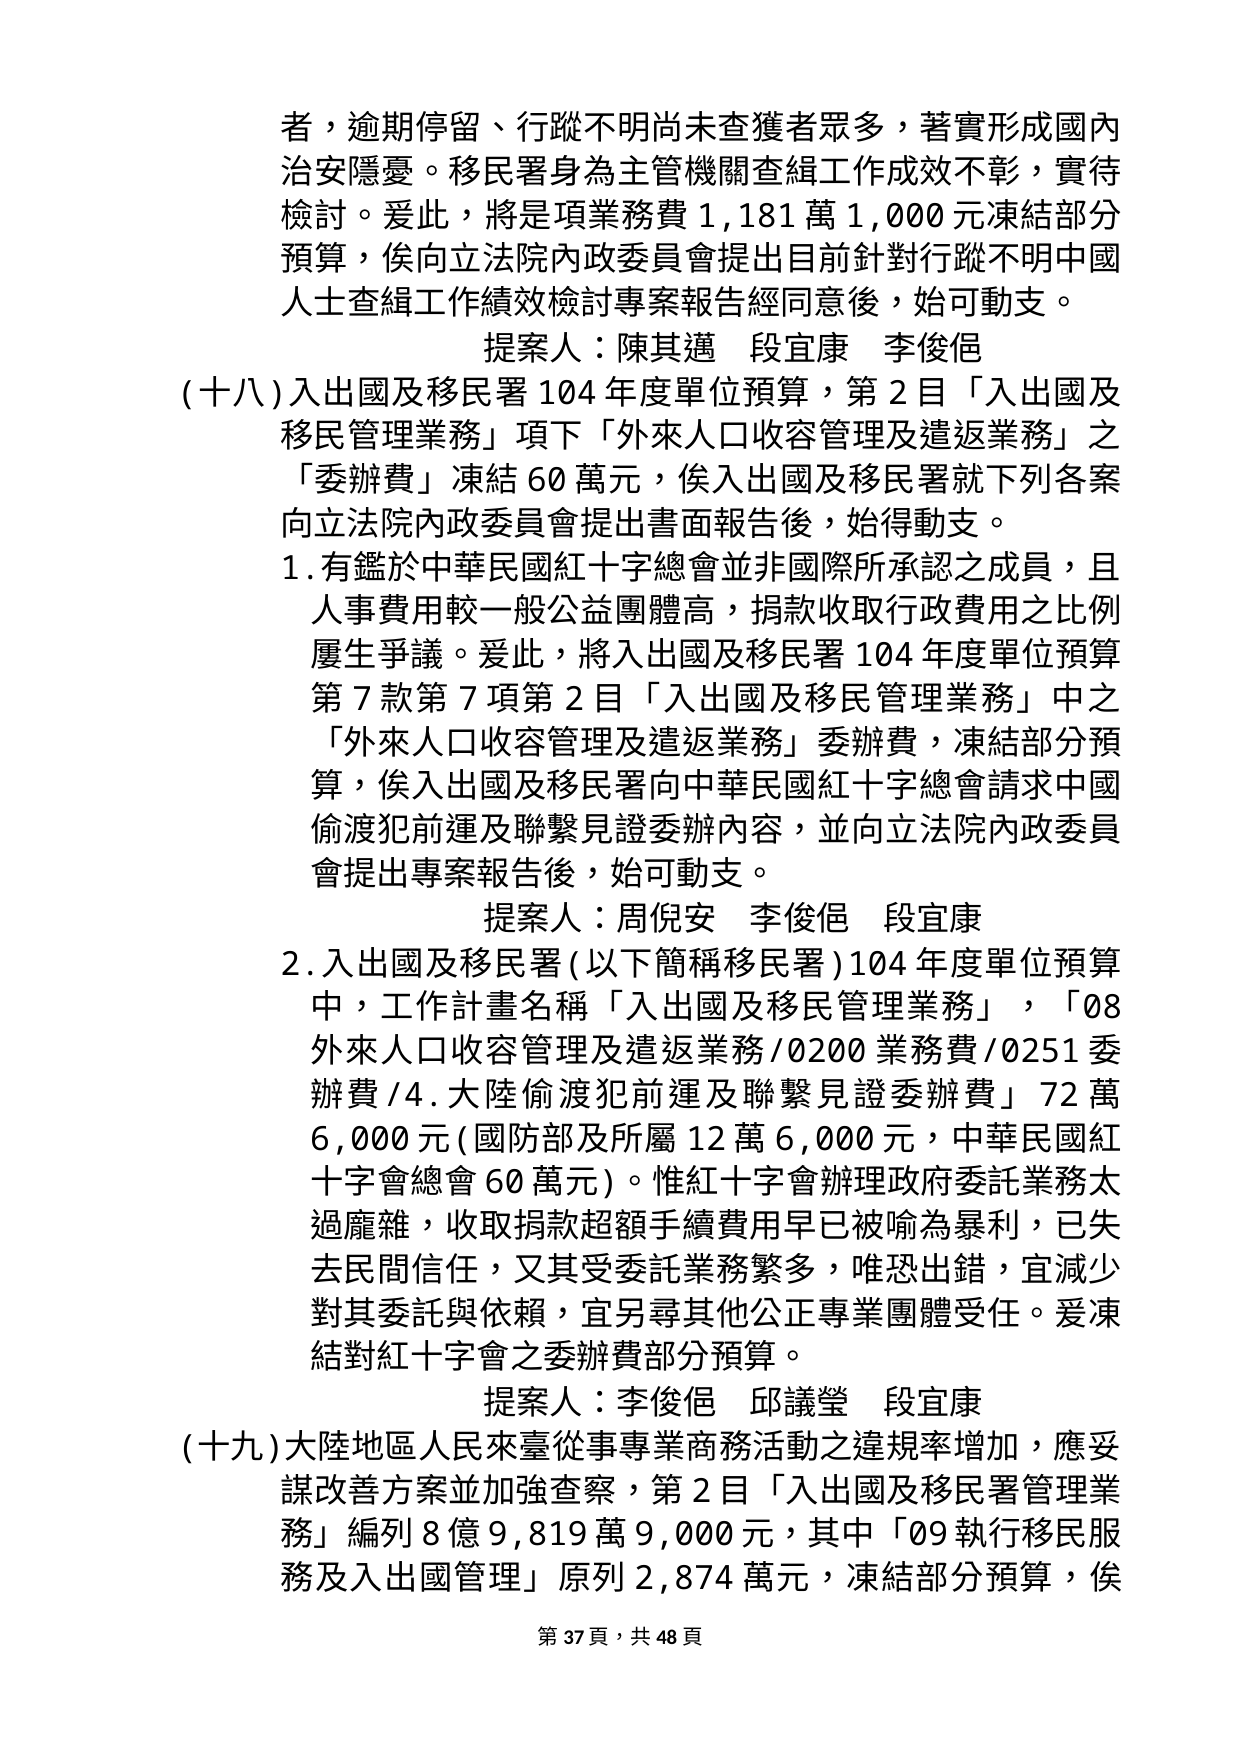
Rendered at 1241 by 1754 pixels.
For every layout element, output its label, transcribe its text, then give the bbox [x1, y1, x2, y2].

text 者，逾期停留、行蹤不明尚未查獲者眾多，著實形成國內治安隱憂。移民署身為主管機關查緝工作成效不彰，實待檢討。爰此，將是項業務費1,181萬1,000元凍結部分預算，俟向立法院內政委員會提出目前針對行蹤不明中國人士查緝工作績效檢討專案報告經同意後，始可動支。 [177, 104, 1122, 323]
text 1.有鑑於中華民國紅十字總會並非國際所承認之成員，且人事費用較一般公益團體高，捐款收取行政費用之比例屢生爭議。爰此，將入出國及移民署104年度單位預算第7款第7項第2目「入出國及移民管理業務」中之「外來人口收容管理及遣返業務」委辦費，凍結部分預算，俟入出國及移民署向中華民國紅十字總會請求中國偷渡犯前運及聯繫見證委辦內容，並向立法院內政委員會提出專案報告後，始可動支。 [280, 544, 1122, 894]
text 提案人：周倪安 李俊俋 段宜康 [133, 894, 1122, 940]
text (十九)大陸地區人民來臺從事專業商務活動之違規率增加，應妥謀改善方案並加強查察，第2目「入出國及移民署管理業務」編列8億9,819萬9,000元，其中「09執行移民服務及入出國管理」原列2,874萬元，凍結部分預算，俟 [177, 1423, 1122, 1598]
text 2.入出國及移民署(以下簡稱移民署)104年度單位預算中，工作計畫名稱「入出國及移民管理業務」，「08外來人口收容管理及遣返業務/0200業務費/0251委辦費/4.大陸偷渡犯前運及聯繫見證委辦費」72萬6,000元(國防部及所屬12萬6,000元，中華民國紅十字會總會60萬元)。惟紅十字會辦理政府委託業務太過龐雜，收取捐款超額手續費用早已被喻為暴利，已失去民間信任，又其受委託業務繁多，唯恐出錯，宜減少對其委託與依賴，宜另尋其他公正專業團體受任。爰凍結對紅十字會之委辦費部分預算。 [280, 940, 1122, 1377]
text (十八)入出國及移民署104年度單位預算，第2目「入出國及移民管理業務」項下「外來人口收容管理及遣返業務」之「委辦費」凍結60萬元，俟入出國及移民署就下列各案向立法院內政委員會提出書面報告後，始得動支。 [177, 369, 1122, 544]
text 提案人：陳其邁 段宜康 李俊俋 [133, 323, 1122, 369]
text 提案人：李俊俋 邱議瑩 段宜康 [133, 1377, 1122, 1423]
